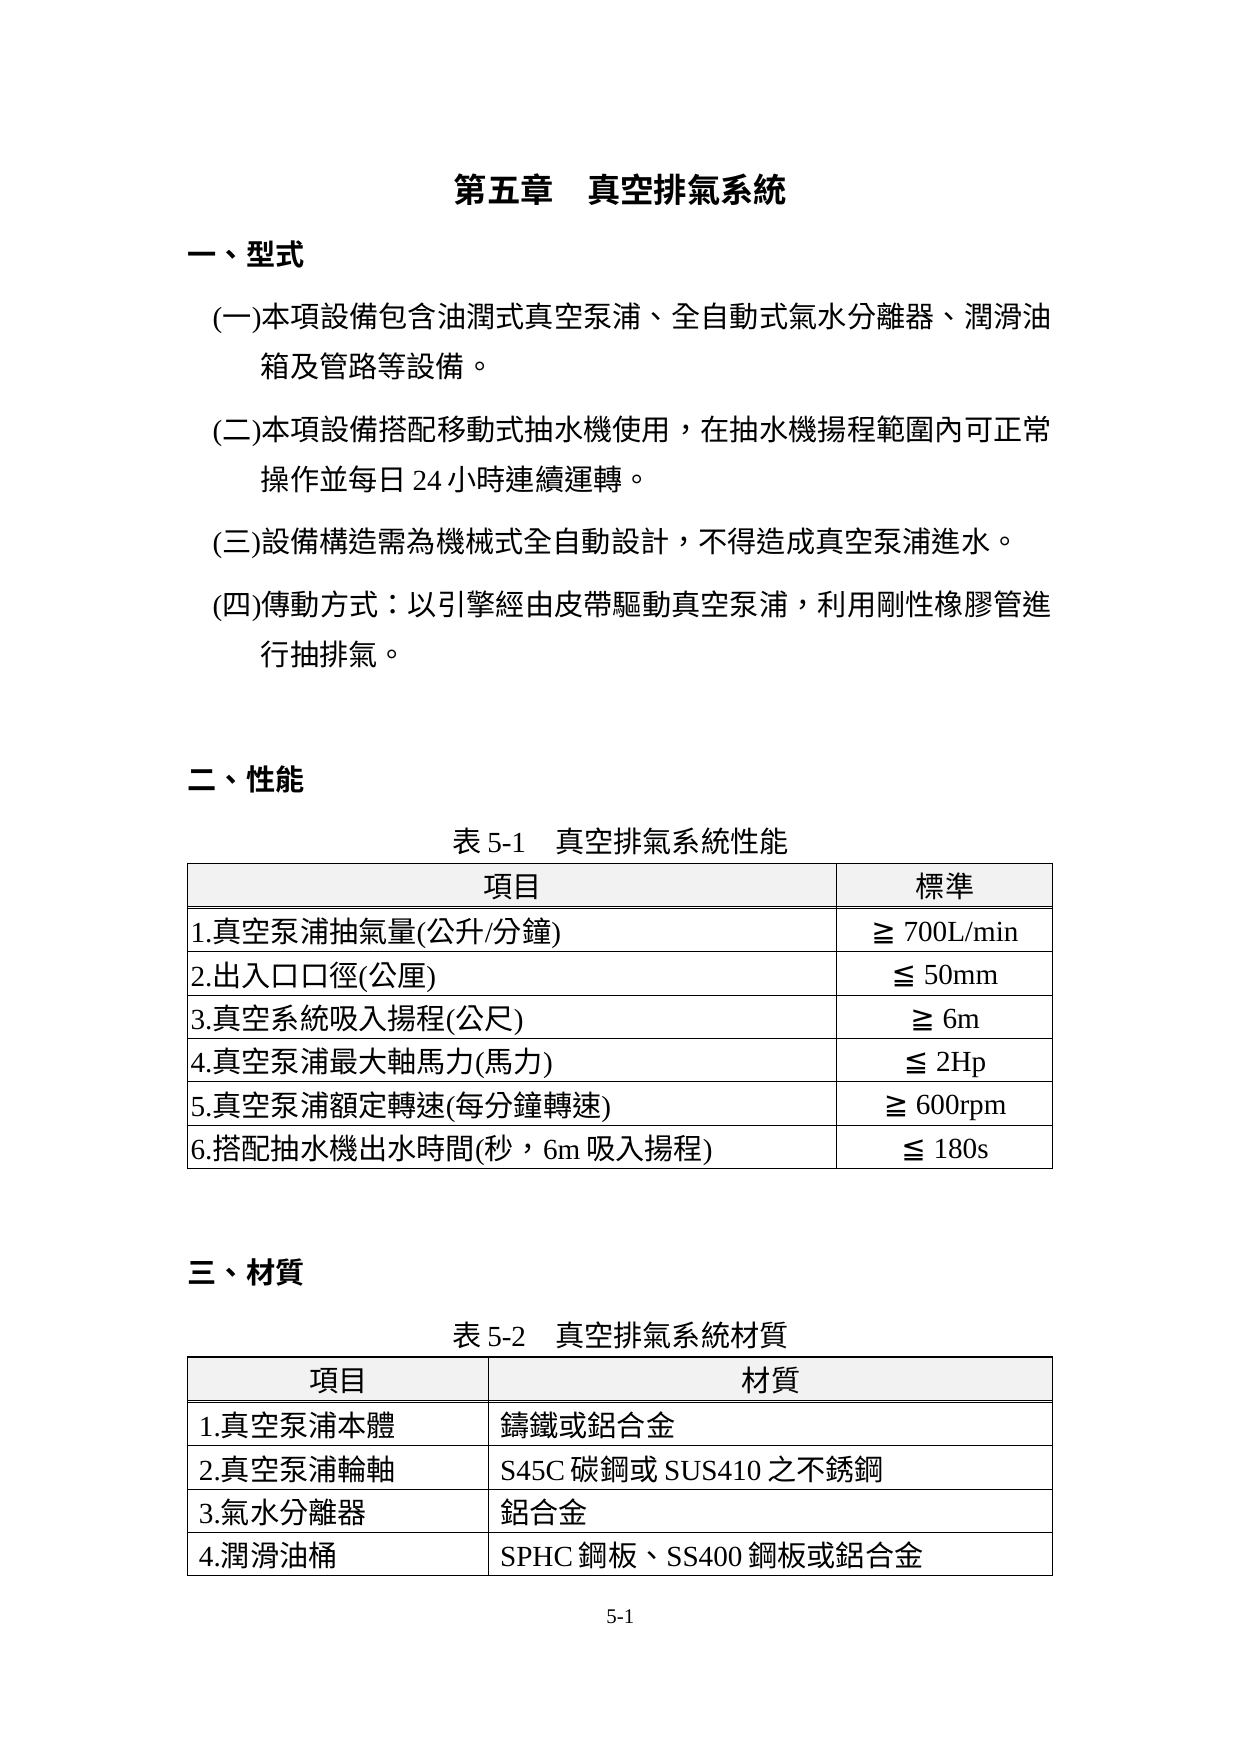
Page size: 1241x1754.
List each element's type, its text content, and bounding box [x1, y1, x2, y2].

table_cell ≧ 6m [837, 996, 1052, 1038]
table_cell 3.真空系統吸入揚程(公尺) [188, 996, 836, 1038]
table_header 項目 [188, 864, 836, 906]
table_cell S45C碳鋼或SUS410之不銹鋼 [489, 1446, 1052, 1488]
subtitle 二、性能 [187, 750, 1053, 800]
table_cell ≧ 600rpm [837, 1082, 1052, 1124]
table_cell 鑄鐵或鋁合金 [489, 1403, 1052, 1445]
table_cell 1.真空泵浦本體 [188, 1403, 488, 1445]
table_header 材質 [489, 1358, 1052, 1400]
table_cell 4.潤滑油桶 [188, 1533, 488, 1575]
table_cell 鋁合金 [489, 1490, 1052, 1532]
text 表5-2 真空排氣系統材質 [187, 1306, 1053, 1356]
table_cell ≦ 2Hp [837, 1039, 1052, 1081]
table_cell 5.真空泵浦額定轉速(每分鐘轉速) [188, 1082, 836, 1124]
table_header 標準 [837, 864, 1052, 906]
text (一)本項設備包含油潤式真空泵浦、全自動式氣水分離器、潤滑油箱及管路等設備。 [212, 287, 1053, 387]
text (四)傳動方式：以引擎經由皮帶驅動真空泵浦，利用剛性橡膠管進行抽排氣。 [212, 575, 1053, 675]
table_cell ≦ 50mm [837, 952, 1052, 994]
table_cell 2.真空泵浦輪軸 [188, 1446, 488, 1488]
table_cell 4.真空泵浦最大軸馬力(馬力) [188, 1039, 836, 1081]
table_cell 2.出入口口徑(公厘) [188, 952, 836, 994]
table_cell ≧ 700L/min [837, 909, 1052, 951]
subtitle 第五章 真空排氣系統 [187, 162, 1053, 212]
subtitle 一、型式 [187, 225, 1053, 275]
text (三)設備構造需為機械式全自動設計，不得造成真空泵浦進水。 [212, 512, 1053, 562]
subtitle 三、材質 [187, 1244, 1053, 1294]
table_header 項目 [188, 1358, 488, 1400]
table_cell SPHC鋼板、SS400鋼板或鋁合金 [489, 1533, 1052, 1575]
table_cell 1.真空泵浦抽氣量(公升/分鐘) [188, 909, 836, 951]
table_cell 6.搭配抽水機出水時間(秒，6m吸入揚程) [188, 1126, 836, 1168]
table_cell 3.氣水分離器 [188, 1490, 488, 1532]
table_cell ≦ 180s [837, 1126, 1052, 1168]
text 表5-1 真空排氣系統性能 [187, 812, 1053, 862]
text (二)本項設備搭配移動式抽水機使用，在抽水機揚程範圍內可正常操作並每日24小時連續運轉。 [212, 400, 1053, 500]
